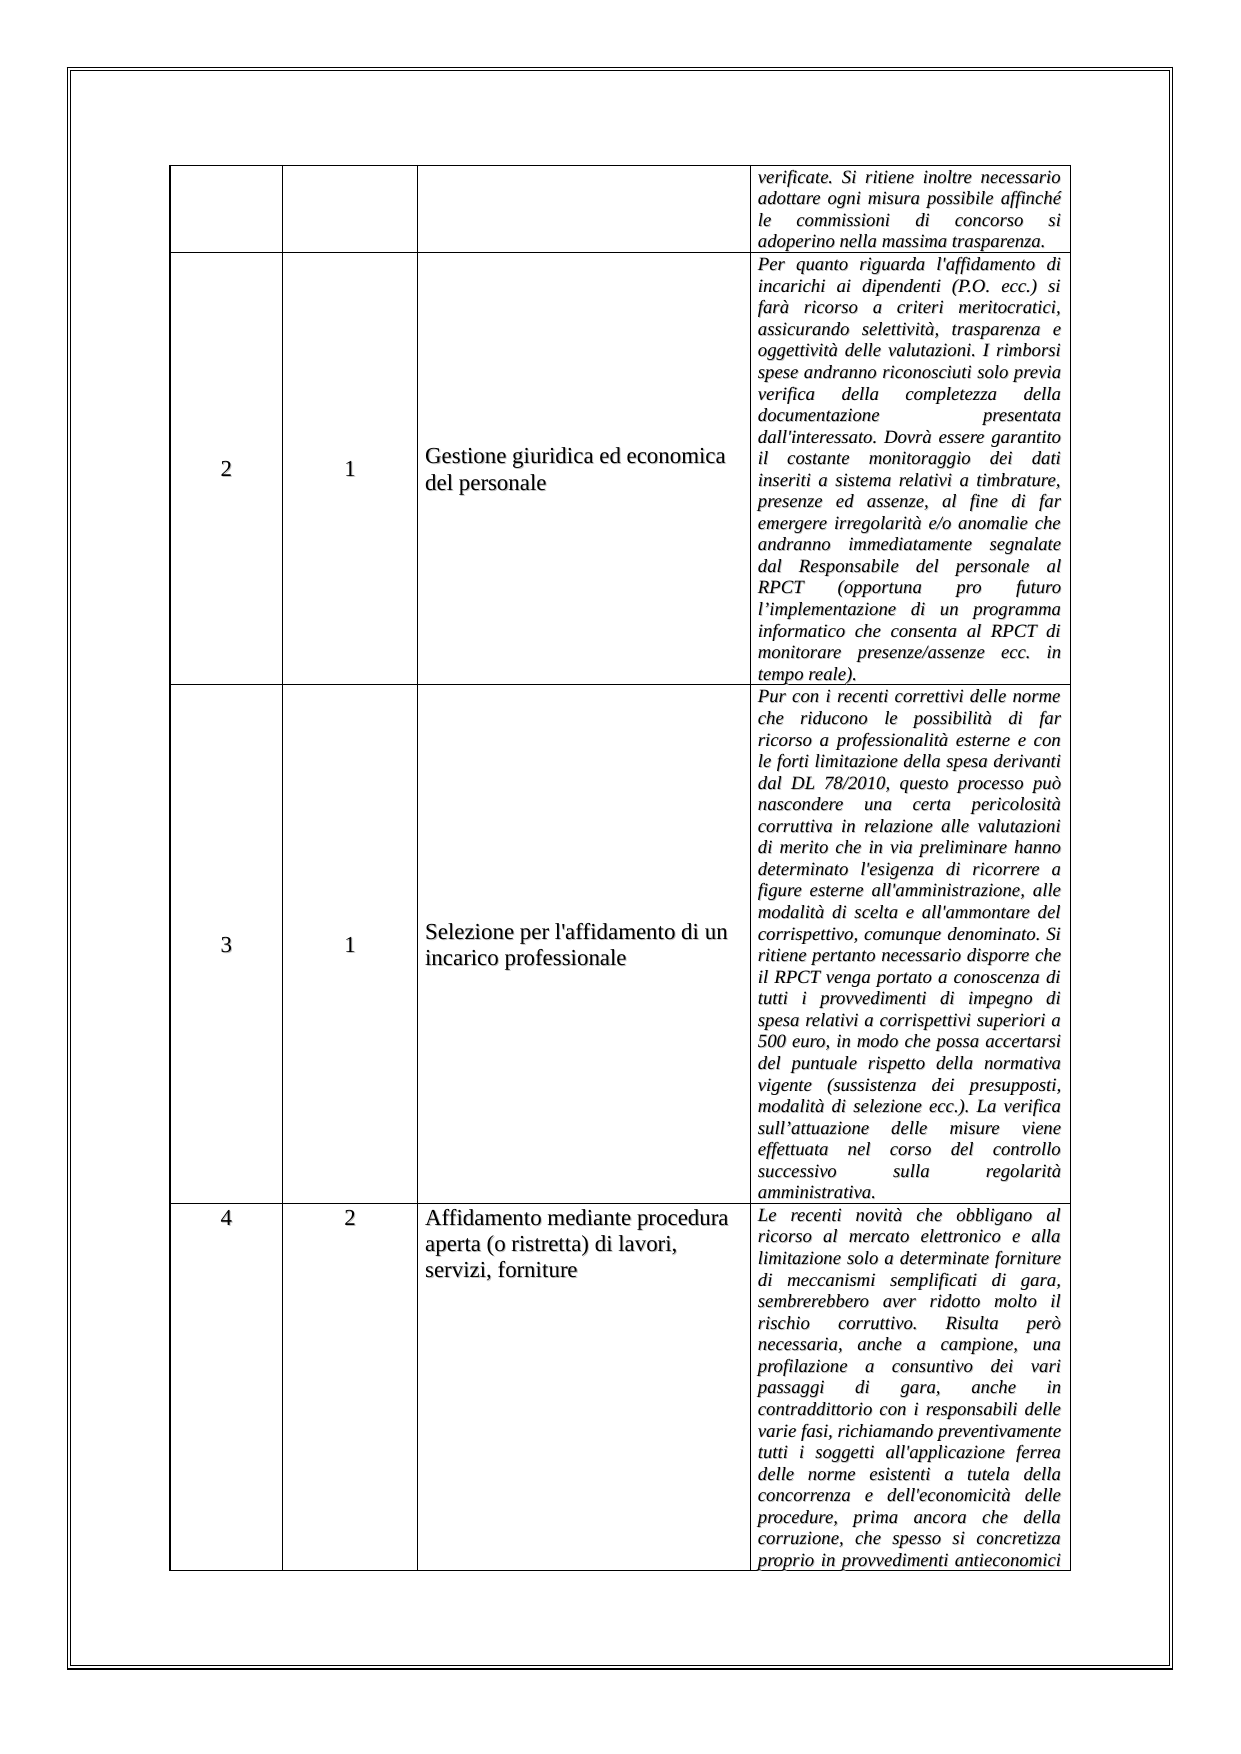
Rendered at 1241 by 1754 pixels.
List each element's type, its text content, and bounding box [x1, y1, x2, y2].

table_cell 4 [171, 1204, 282, 1570]
table_cell Affidamento mediante procedura aperta (o ristretta) di lavori, servizi, forniture [418, 1204, 750, 1570]
table_cell [418, 166, 750, 252]
table_cell [283, 166, 417, 252]
table_cell 3 [171, 685, 282, 1203]
table_cell 2 [171, 253, 282, 684]
table_cell [171, 166, 282, 252]
table_cell Pur con i recenti correttivi delle norme che riducono le possibilità di far ricorso a professionalità esterne e con le forti limitazione della spesa derivanti dal DL 78/2010, questo processo può nascondere una certa pericolosità corruttiva in relazione alle valutazioni di merito che in via preliminare hanno determinato l'esigenza di ricorrere a figure esterne all'amministrazione, alle modalità di scelta e all'ammontare del corrispettivo, comunque denominato. Si ritiene pertanto necessario disporre che il RPCT venga portato a conoscenza di tutti i provvedimenti di impegno di spesa relativi a corrispettivi superiori a 500 euro, in modo che possa accertarsi del puntuale rispetto della normativa vigente (sussistenza dei presupposti, modalità di selezione ecc.). La verifica sull’attuazione delle misure viene effettuata nel corso del controllo successivo sulla regolarità amministrativa. [751, 685, 1070, 1203]
table_cell Per quanto riguarda l'affidamento di incarichi ai dipendenti (P.O. ecc.) si farà ricorso a criteri meritocratici, assicurando selettività, trasparenza e oggettività delle valutazioni. I rimborsi spese andranno riconosciuti solo previa verifica della completezza della documentazione presentata dall'interessato. Dovrà essere garantito il costante monitoraggio dei dati inseriti a sistema relativi a timbrature, presenze ed assenze, al fine di far emergere irregolarità e/o anomalie che andranno immediatamente segnalate dal Responsabile del personale al RPCT (opportuna pro futuro l’implementazione di un programma informatico che consenta al RPCT di monitorare presenze/assenze ecc. in tempo reale). [751, 253, 1070, 684]
table_cell Le recenti novità che obbligano al ricorso al mercato elettronico e alla limitazione solo a determinate forniture di meccanismi semplificati di gara, sembrerebbero aver ridotto molto il rischio corruttivo. Risulta però necessaria, anche a campione, una profilazione a consuntivo dei vari passaggi di gara, anche in contraddittorio con i responsabili delle varie fasi, richiamando preventivamente tutti i soggetti all'applicazione ferrea delle norme esistenti a tutela della concorrenza e dell'economicità delle procedure, prima ancora che della corruzione, che spesso si concretizza proprio in provvedimenti antieconomici [751, 1204, 1070, 1570]
table_cell Gestione giuridica ed economica del personale [418, 253, 750, 684]
table_cell verificate. Si ritiene inoltre necessario adottare ogni misura possibile affinché le commissioni di concorso si adoperino nella massima trasparenza. [751, 166, 1070, 252]
table_cell 2 [283, 1204, 417, 1570]
table_cell 1 [283, 253, 417, 684]
table_cell 1 [283, 685, 417, 1203]
table_cell Selezione per l'affidamento di un incarico professionale [418, 685, 750, 1203]
